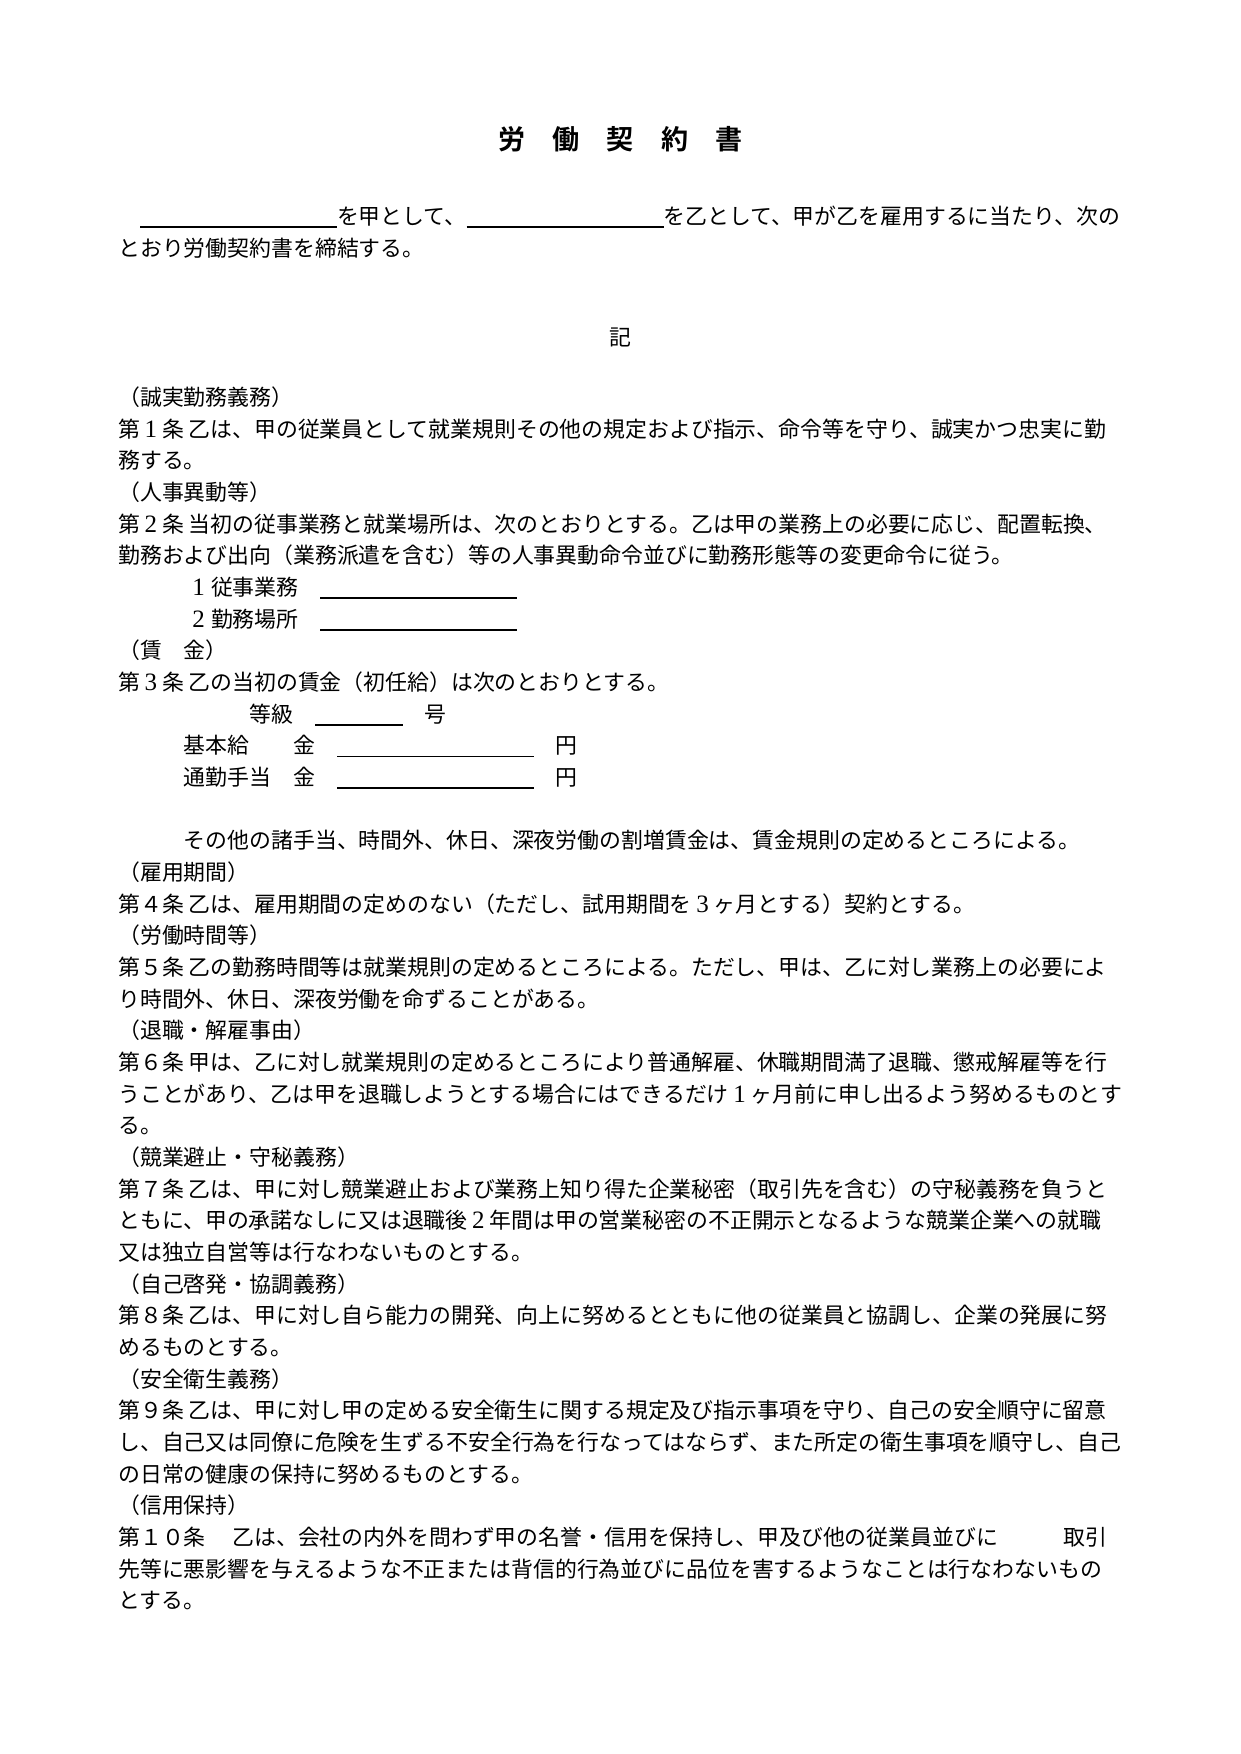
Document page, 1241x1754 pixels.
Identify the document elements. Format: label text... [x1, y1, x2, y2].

text 第７条 乙は、甲に対し競業避止および業務上知り得た企業秘密（取引先を含む）の守秘義務を負うとともに、甲の承諾なしに又は退職後2年間は甲の営業秘密の不正開示となるような競業企業への就職又は独立自営等は行なわないものとする。 [118, 1172, 1122, 1267]
text 第４条 乙は、雇用期間の定めのない（ただし、試用期間を3ヶ月とする）契約とする。 [118, 887, 1122, 918]
text （信用保持） [118, 1488, 1122, 1520]
text 通勤手当 金 円 [118, 760, 1122, 792]
text 第６条 甲は、乙に対し就業規則の定めるところにより普通解雇、休職期間満了退職、懲戒解雇等を行うことがあり、乙は甲を退職しようとする場合にはできるだけ1ヶ月前に申し出るよう努めるものとする。 [118, 1045, 1122, 1140]
text （賃 金） [118, 633, 1122, 665]
text （安全衛生義務） [118, 1362, 1122, 1393]
text 第８条 乙は、甲に対し自ら能力の開発、向上に努めるとともに他の従業員と協調し、企業の発展に努めるものとする。 [118, 1298, 1122, 1362]
text 2 勤務場所 [118, 602, 1122, 633]
text 第1条 乙は、甲の従業員として就業規則その他の規定および指示、命令等を守り、誠実かつ忠実に勤務する。 [118, 412, 1122, 475]
text 1 従事業務 [118, 570, 1122, 602]
text （誠実勤務義務） [118, 380, 1122, 412]
text を甲として、 を乙として、甲が乙を雇用するに当たり、次のとおり労働契約書を締結する。 [118, 199, 1122, 262]
text （雇用期間） [118, 855, 1122, 887]
text （競業避止・守秘義務） [118, 1140, 1122, 1172]
text （退職・解雇事由） [118, 1013, 1122, 1045]
text （労働時間等） [118, 918, 1122, 950]
text 第2条 当初の従事業務と就業場所は、次のとおりとする。乙は甲の業務上の必要に応じ、配置転換、勤務および出向（業務派遣を含む）等の人事異動命令並びに勤務形態等の変更命令に従う。 [118, 507, 1122, 570]
title 労 働 契 約 書 [118, 118, 1122, 157]
text その他の諸手当、時間外、休日、深夜労働の割増賃金は、賃金規則の定めるところによる。 [118, 823, 1122, 855]
text 第５条 乙の勤務時間等は就業規則の定めるところによる。ただし、甲は、乙に対し業務上の必要により時間外、休日、深夜労働を命ずることがある。 [118, 950, 1122, 1013]
text 基本給 金 円 [118, 728, 1122, 760]
text （人事異動等） [118, 475, 1122, 507]
text 第９条 乙は、甲に対し甲の定める安全衛生に関する規定及び指示事項を守り、自己の安全順守に留意し、自己又は同僚に危険を生ずる不安全行為を行なってはならず、また所定の衛生事項を順守し、自己の日常の健康の保持に努めるものとする。 [118, 1393, 1122, 1488]
text 記 [118, 320, 1122, 351]
text （自己啓発・協調義務） [118, 1267, 1122, 1298]
text 等級 号 [118, 697, 1122, 728]
text 第１０条 乙は、会社の内外を問わず甲の名誉・信用を保持し、甲及び他の従業員並びに 取引先等に悪影響を与えるような不正または背信的行為並びに品位を害するようなことは行なわないものとする。 [118, 1520, 1122, 1615]
text 第3条 乙の当初の賃金（初任給）は次のとおりとする。 [118, 665, 1122, 697]
